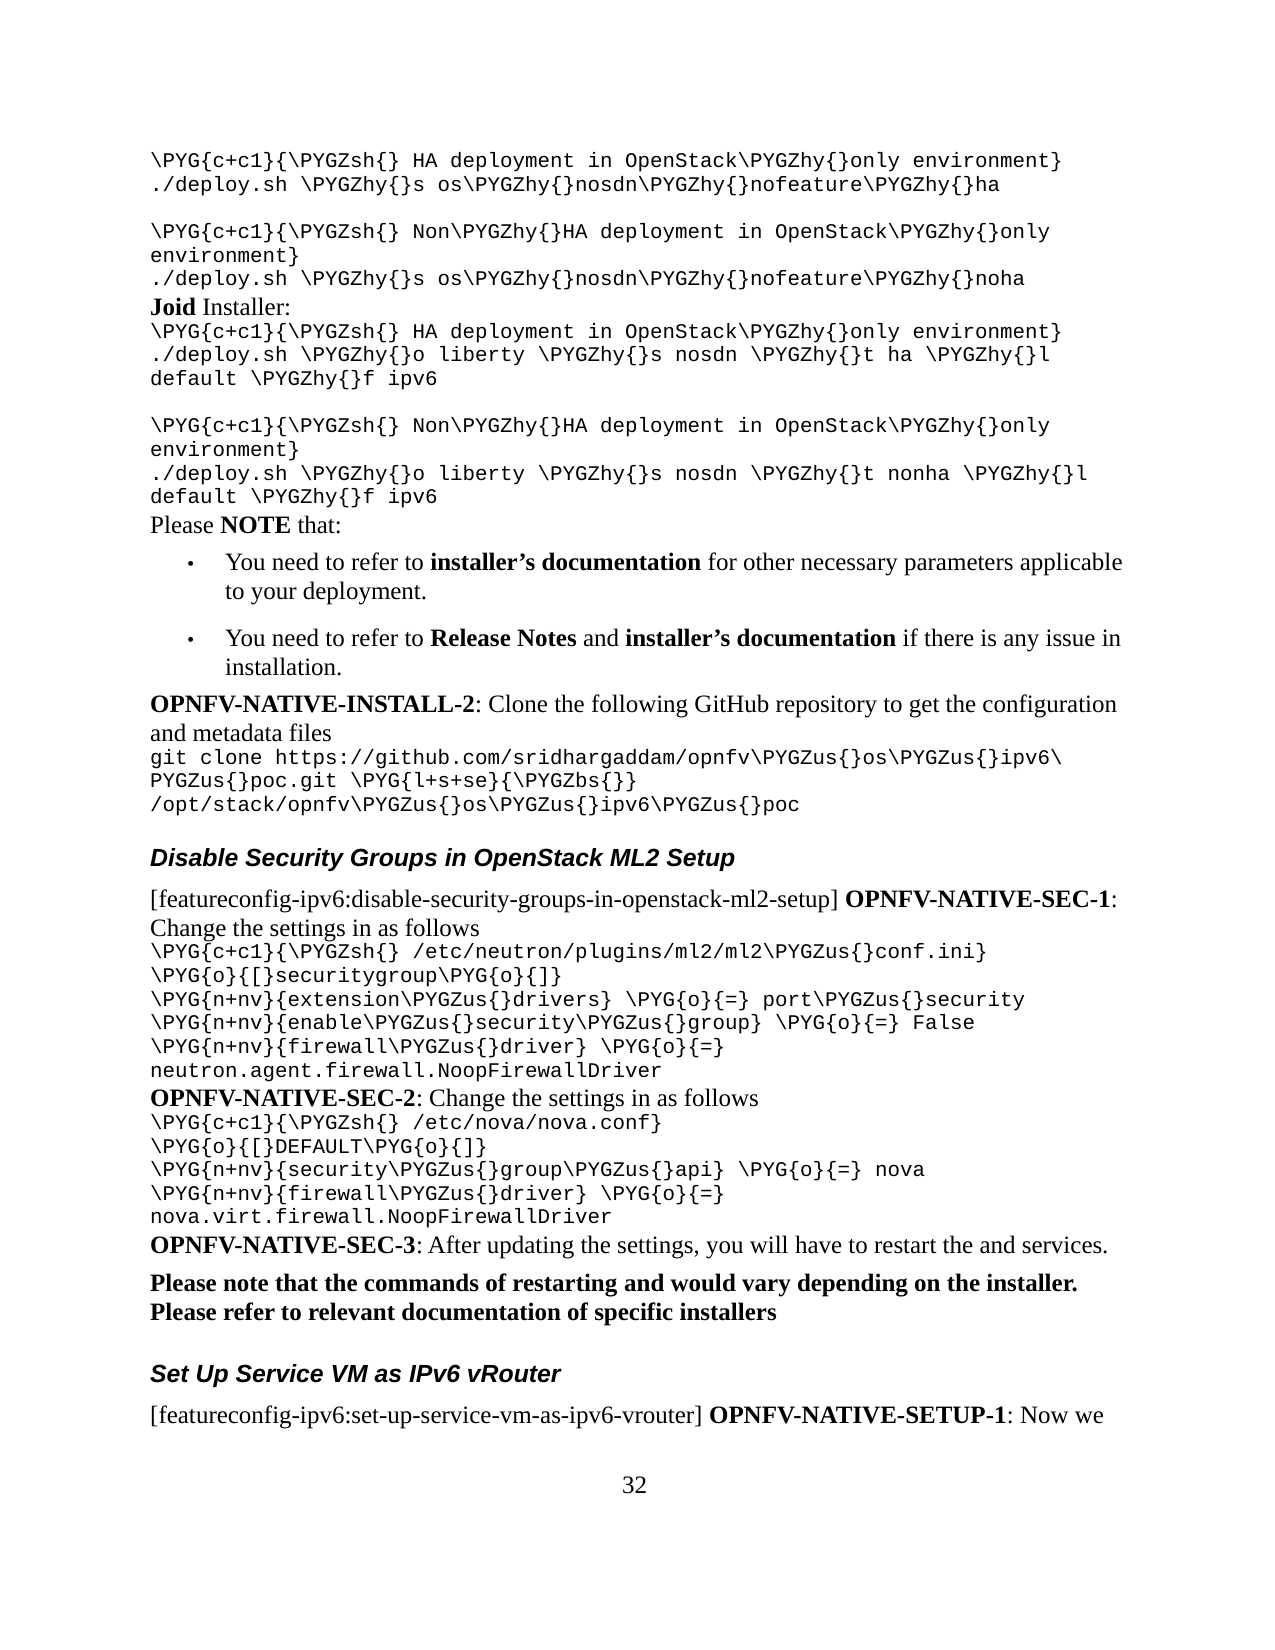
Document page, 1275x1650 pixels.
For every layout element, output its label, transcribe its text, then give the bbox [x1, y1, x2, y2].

text git clone https://github.com/sridhargaddam/opnfv\PYGZus{}os\PYGZus{}ipv6\PYGZus{}poc.git \PYG{l+s+se}{\PYGZbs{}} [150, 747, 1125, 794]
text [featureconfig-ipv6:set-up-service-vm-as-ipv6-vrouter] OPNFV-NATIVE-SETUP-1: Now we [150, 1400, 1125, 1429]
text Joid Installer: [150, 292, 1125, 321]
text \PYG{n+nv}{extension\PYGZus{}drivers} \PYG{o}{=} port\PYGZus{}security [150, 989, 1125, 1012]
text ./deploy.sh \PYGZhy{}o liberty \PYGZhy{}s nosdn \PYGZhy{}t ha \PYGZhy{}l default \PYGZhy{}f ipv6 [150, 344, 1125, 392]
text \PYG{o}{[}DEFAULT\PYG{o}{]} [150, 1136, 1125, 1159]
text Please note that the commands of restarting and would vary depending on the installer. Please refer to relevant documentation of specific installers [150, 1268, 1125, 1325]
text OPNFV-NATIVE-SEC-2: Change the settings in as follows [150, 1083, 1125, 1112]
text [featureconfig-ipv6:disable-security-groups-in-openstack-ml2-setup] OPNFV-NATIVE-SEC-1: Change the settings in as follows [150, 884, 1125, 941]
text \PYG{c+c1}{\PYGZsh{} HA deployment in OpenStack\PYGZhy{}only environment} [150, 321, 1125, 344]
text \PYG{n+nv}{enable\PYGZus{}security\PYGZus{}group} \PYG{o}{=} False [150, 1012, 1125, 1036]
text OPNFV-NATIVE-SEC-3: After updating the settings, you will have to restart the and services. [150, 1230, 1125, 1259]
text \PYG{n+nv}{firewall\PYGZus{}driver} \PYG{o}{=} neutron.agent.firewall.NoopFirewallDriver [150, 1036, 1125, 1083]
text ./deploy.sh \PYGZhy{}s os\PYGZhy{}nosdn\PYGZhy{}nofeature\PYGZhy{}noha [150, 268, 1125, 292]
text \PYG{c+c1}{\PYGZsh{} /etc/nova/nova.conf} [150, 1112, 1125, 1136]
list You need to refer to Release Notes and installer’s documentation if there is any issue in installation. [187, 623, 1125, 680]
text \PYG{c+c1}{\PYGZsh{} Non\PYGZhy{}HA deployment in OpenStack\PYGZhy{}only environment} [150, 221, 1125, 268]
text Please NOTE that: [150, 510, 1125, 538]
text \PYG{o}{[}securitygroup\PYG{o}{]} [150, 965, 1125, 989]
text \PYG{n+nv}{security\PYGZus{}group\PYGZus{}api} \PYG{o}{=} nova [150, 1159, 1125, 1183]
text ./deploy.sh \PYGZhy{}o liberty \PYGZhy{}s nosdn \PYGZhy{}t nonha \PYGZhy{}l default \PYGZhy{}f ipv6 [150, 462, 1125, 510]
text \PYG{c+c1}{\PYGZsh{} HA deployment in OpenStack\PYGZhy{}only environment} [150, 150, 1125, 174]
text \PYG{c+c1}{\PYGZsh{} /etc/neutron/plugins/ml2/ml2\PYGZus{}conf.ini} [150, 941, 1125, 965]
text \PYG{c+c1}{\PYGZsh{} Non\PYGZhy{}HA deployment in OpenStack\PYGZhy{}only environment} [150, 415, 1125, 462]
subtitle Disable Security Groups in OpenStack ML2 Setup [150, 843, 1125, 871]
text \PYG{n+nv}{firewall\PYGZus{}driver} \PYG{o}{=} nova.virt.firewall.NoopFirewallDriver [150, 1183, 1125, 1230]
text OPNFV-NATIVE-INSTALL-2: Clone the following GitHub repository to get the configuration and metadata files [150, 689, 1125, 747]
subtitle Set Up Service VM as IPv6 vRouter [150, 1359, 1125, 1388]
text ./deploy.sh \PYGZhy{}s os\PYGZhy{}nosdn\PYGZhy{}nofeature\PYGZhy{}ha [150, 174, 1125, 197]
list You need to refer to installer’s documentation for other necessary parameters applicable to your deployment. [187, 547, 1125, 605]
text /opt/stack/opnfv\PYGZus{}os\PYGZus{}ipv6\PYGZus{}poc [150, 794, 1125, 818]
